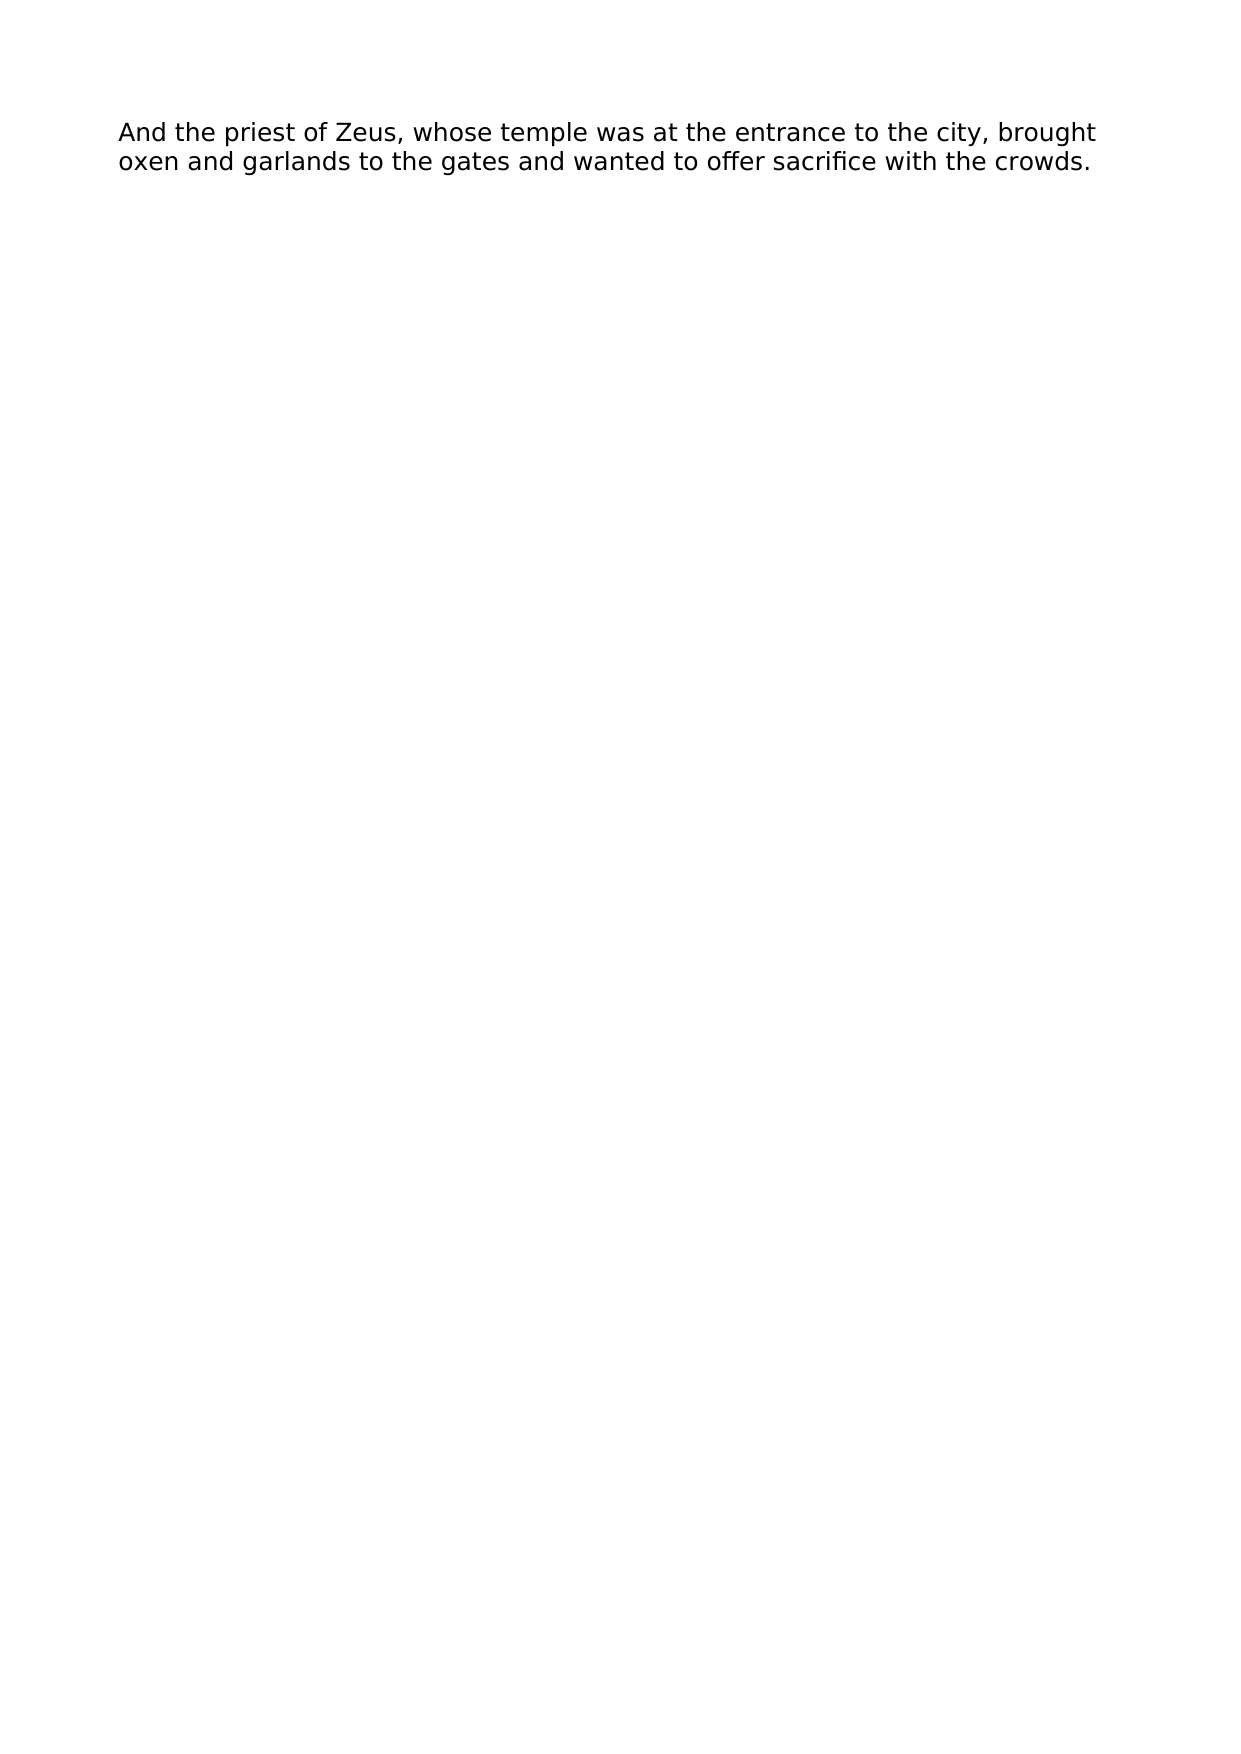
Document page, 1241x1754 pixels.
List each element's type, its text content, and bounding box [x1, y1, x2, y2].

text And the priest of Zeus, whose temple was at the entrance to the city, brought oxen and garlands to the gates and wanted to offer sacrifice with the crowds. [118, 118, 1122, 176]
